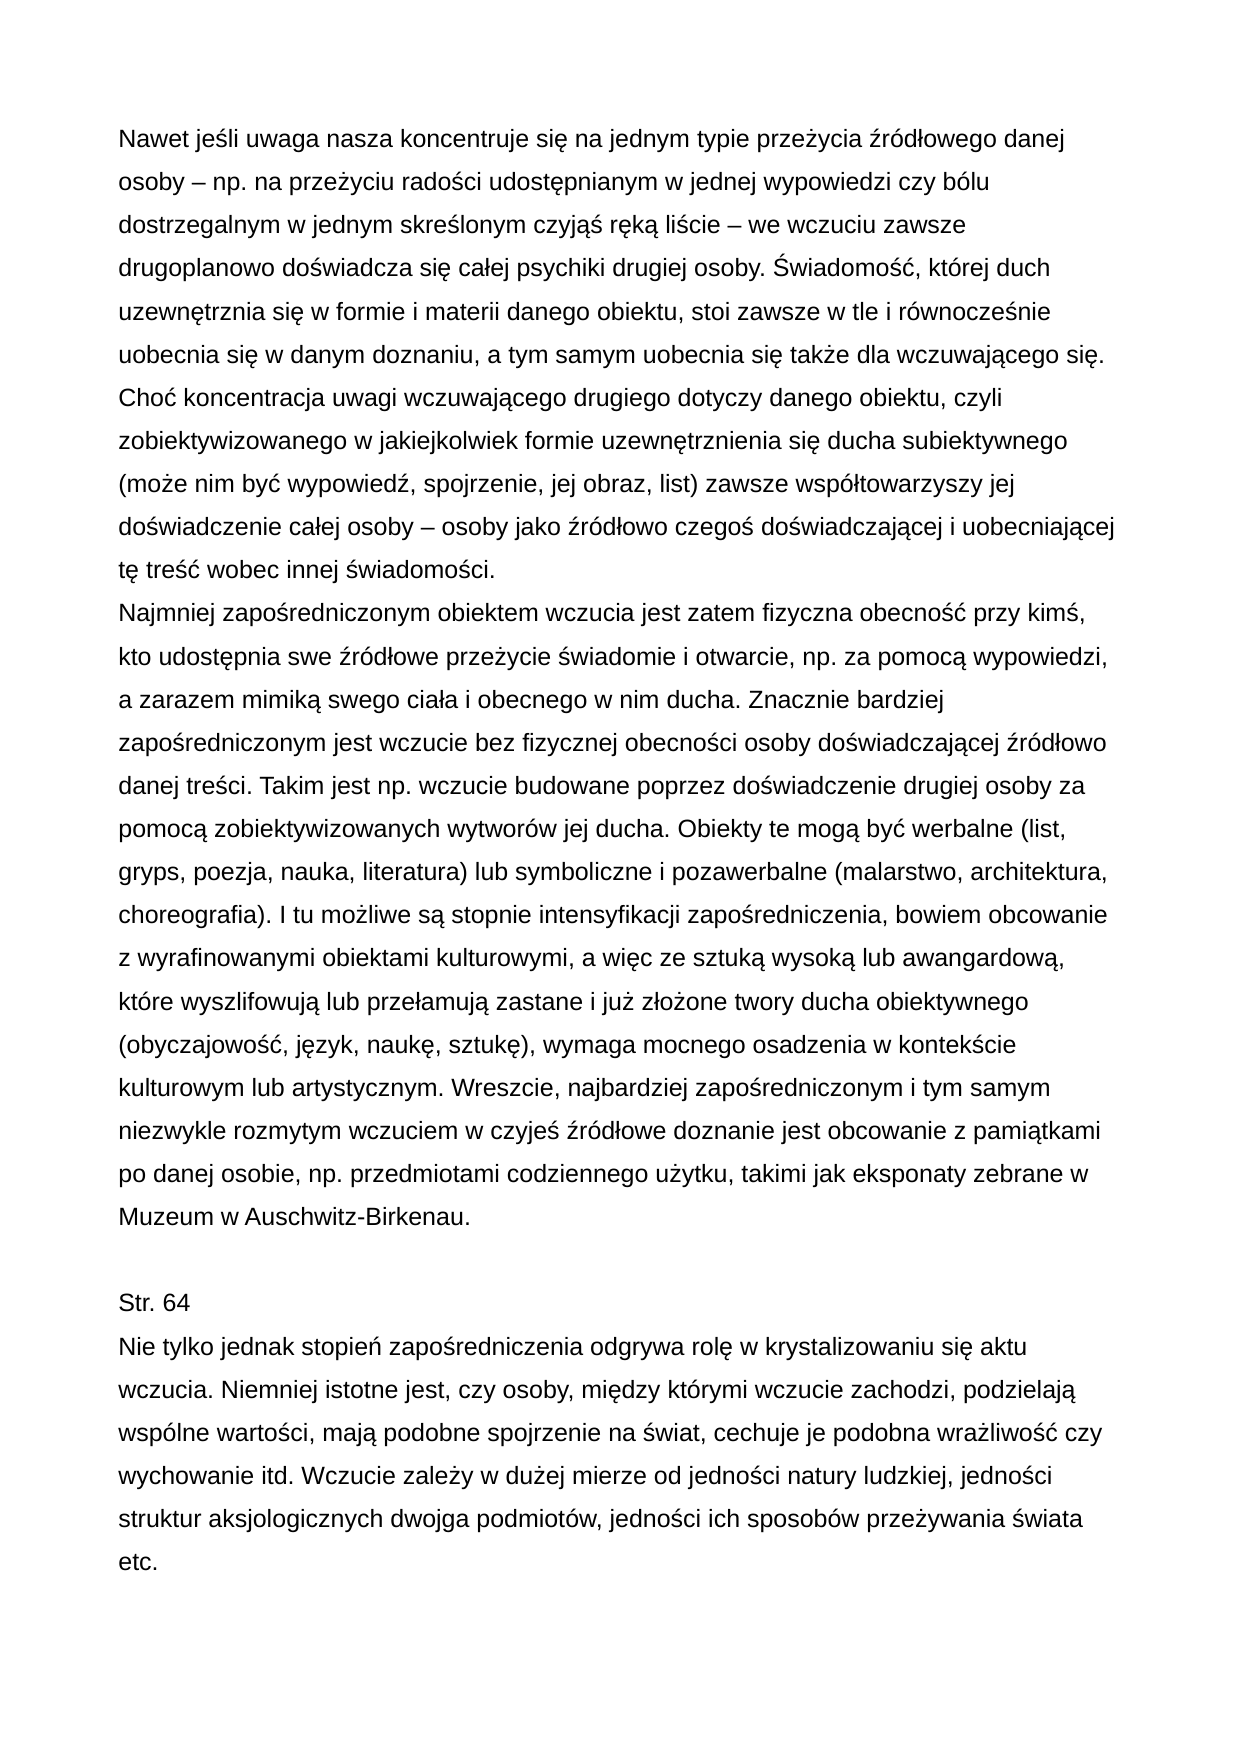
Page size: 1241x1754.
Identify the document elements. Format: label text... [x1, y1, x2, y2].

text Nawet jeśli uwaga nasza koncentruje się na jednym typie przeżycia źródłowego danej osoby – np. na przeżyciu radości udostępnianym w jednej wypowiedzi czy bólu dostrzegalnym w jednym skreślonym czyjąś ręką liście – we wczuciu zawsze drugoplanowo doświadcza się całej psychiki drugiej osoby. Świadomość, której duch uzewnętrznia się w formie i materii danego obiektu, stoi zawsze w tle i równocześnie uobecnia się w danym doznaniu, a tym samym uobecnia się także dla wczuwającego się. Choć koncentracja uwagi wczuwającego drugiego dotyczy danego obiektu, czyli zobiektywizowanego w jakiejkolwiek formie uzewnętrznienia się ducha subiektywnego (może nim być wypowiedź, spojrzenie, jej obraz, list) zawsze współtowarzyszy jej doświadczenie całej osoby – osoby jako źródłowo czegoś doświadczającej i uobecniającej tę treść wobec innej świadomości. [118, 124, 1122, 584]
text Najmniej zapośredniczonym obiektem wczucia jest zatem fizyczna obecność przy kimś, kto udostępnia swe źródłowe przeżycie świadomie i otwarcie, np. za pomocą wypowiedzi, a zarazem mimiką swego ciała i obecnego w nim ducha. Znacznie bardziej zapośredniczonym jest wczucie bez fizycznej obecności osoby doświadczającej źródłowo danej treści. Takim jest np. wczucie budowane poprzez doświadczenie drugiej osoby za pomocą zobiektywizowanych wytworów jej ducha. Obiekty te mogą być werbalne (list, gryps, poezja, nauka, literatura) lub symboliczne i pozawerbalne (malarstwo, architektura, choreografia). I tu możliwe są stopnie intensyfikacji zapośredniczenia, bowiem obcowanie z wyrafinowanymi obiektami kulturowymi, a więc ze sztuką wysoką lub awangardową, które wyszlifowują lub przełamują zastane i już złożone twory ducha obiektywnego (obyczajowość, język, naukę, sztukę), wymaga mocnego osadzenia w kontekście kulturowym lub artystycznym. Wreszcie, najbardziej zapośredniczonym i tym samym niezwykle rozmytym wczuciem w czyjeś źródłowe doznanie jest obcowanie z pamiątkami po danej osobie, np. przedmiotami codziennego użytku, takimi jak eksponaty zebrane w Muzeum w Auschwitz-Birkenau. [118, 598, 1122, 1231]
text Nie tylko jednak stopień zapośredniczenia odgrywa rolę w krystalizowaniu się aktu wczucia. Niemniej istotne jest, czy osoby, między którymi wczucie zachodzi, podzielają wspólne wartości, mają podobne spojrzenie na świat, cechuje je podobna wrażliwość czy wychowanie itd. Wczucie zależy w dużej mierze od jedności natury ludzkiej, jedności struktur aksjologicznych dwojga podmiotów, jedności ich sposobów przeżywania świata etc. [118, 1332, 1122, 1576]
text Str. 64 [118, 1288, 1122, 1317]
